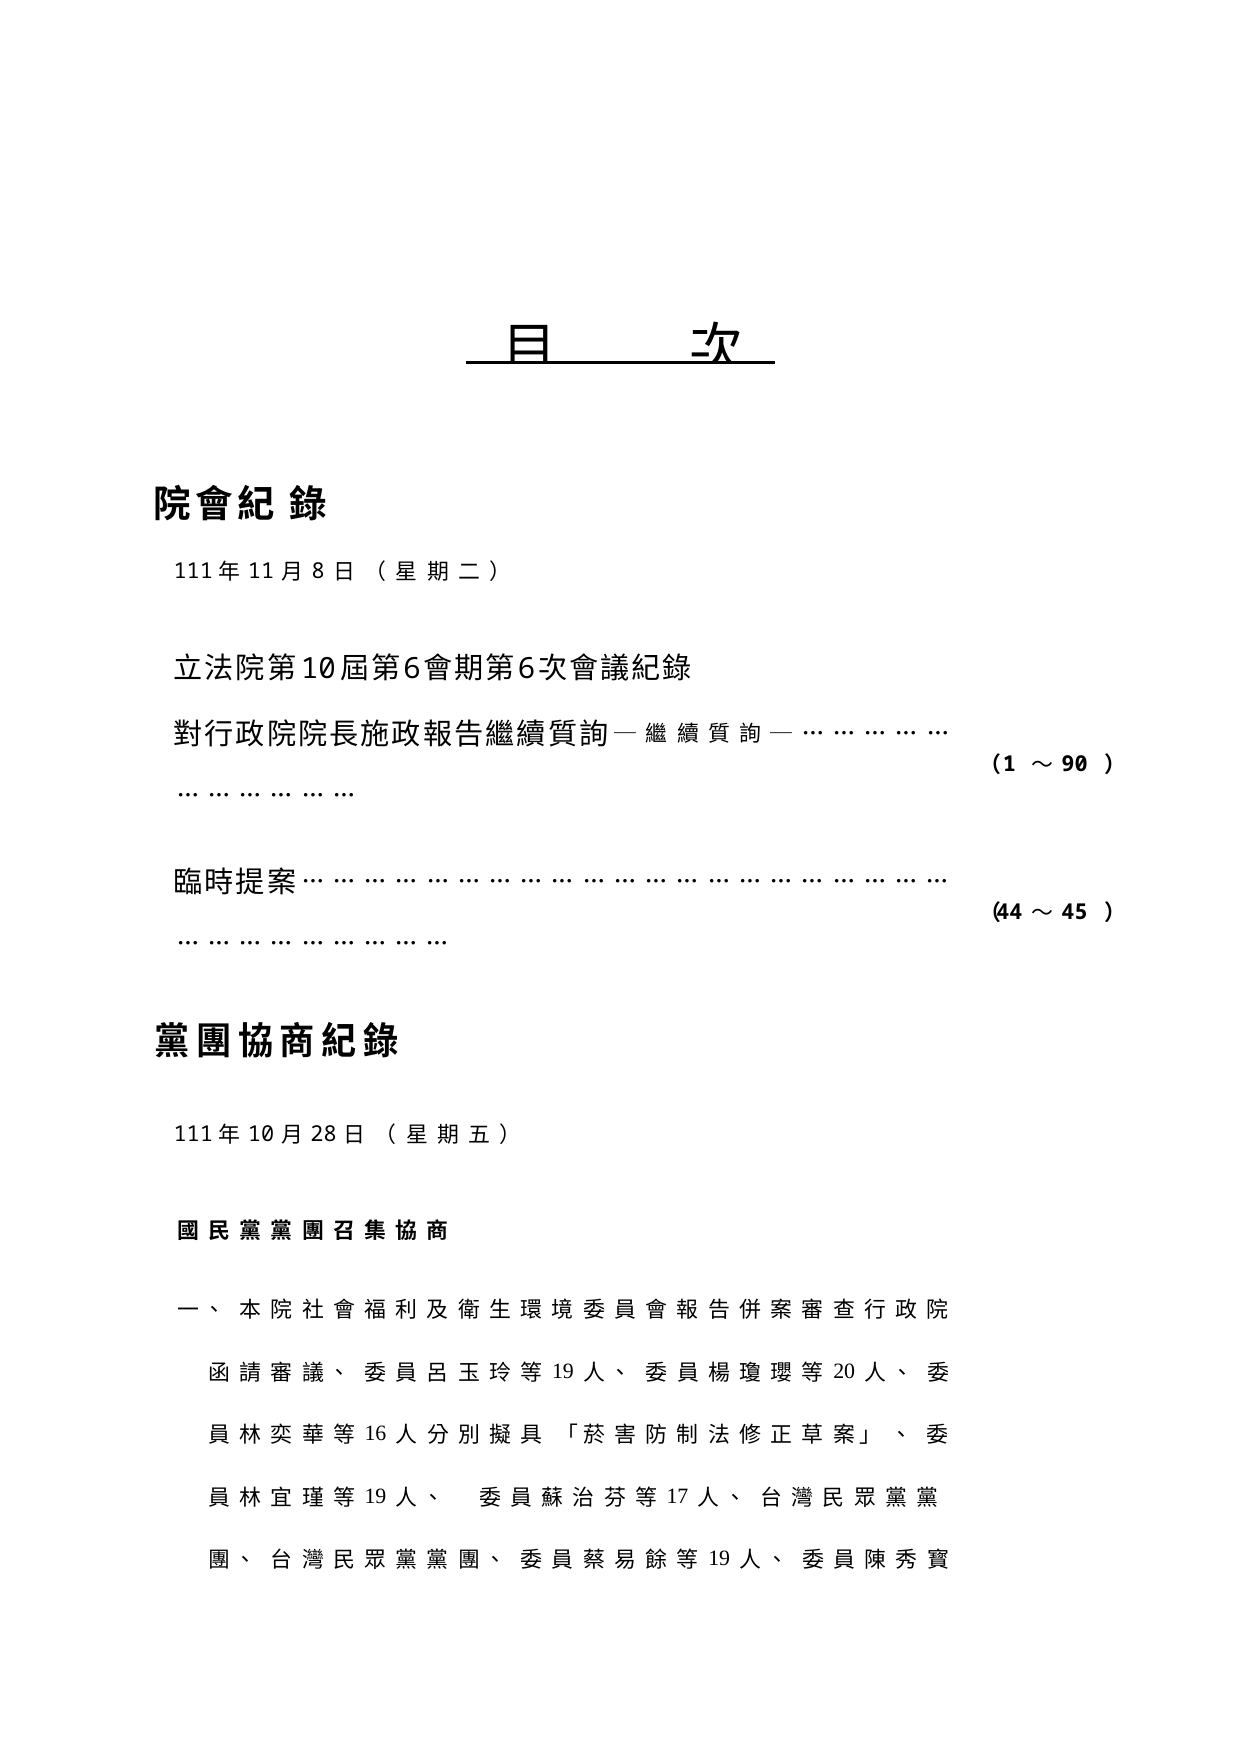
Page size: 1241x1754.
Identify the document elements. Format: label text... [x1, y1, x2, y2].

table_cell 90 [1053, 694, 1091, 832]
table_cell ） [1091, 832, 1108, 990]
table_cell 對行政院院長施政報告繼續質詢─繼續質詢─…………………………… [150, 694, 967, 832]
table_cell （ [967, 832, 986, 990]
table_cell 1 [986, 694, 1023, 832]
table_cell 1 [986, 1277, 1023, 1589]
table_cell 黨團協商紀錄 [150, 990, 1108, 1086]
table_cell 一、本院社會福利及衛生環境委員會報告併案審查行政院函請審議、委員呂玉玲等19人、委員楊瓊瓔等20人、委員林奕華等16人分別擬具「菸害防制法修正草案」、委員林宜瑾等19人、 委員蘇治芬等17人、台灣民眾黨黨團、台灣民眾黨黨團、委員蔡易餘等19人、委員陳秀寳 [150, 1277, 967, 1589]
table_cell 111年10月28日（星期五） [150, 1086, 1108, 1181]
table_cell [1053, 618, 1091, 694]
table_cell ） [1091, 1277, 1108, 1589]
table_cell 44 [986, 832, 1023, 990]
table_cell （ [967, 694, 986, 832]
table_cell ～ [1023, 832, 1053, 990]
table_cell ～ [1023, 694, 1053, 832]
table_cell 立法院第10屆第6會期第6次會議紀錄 [150, 618, 967, 694]
table_header 院會紀錄 111年11月8日（星期二） [150, 443, 1108, 618]
table_cell [1053, 1277, 1091, 1589]
table_cell [1023, 618, 1053, 694]
table_cell [1023, 1277, 1053, 1589]
table_header 目 次 [466, 281, 774, 361]
table_cell 45 [1053, 832, 1091, 990]
table_cell [986, 618, 1023, 694]
table_cell 臨時提案……………………………………………………………………………… [150, 832, 967, 990]
table_cell [1091, 618, 1108, 694]
table_cell 國民黨黨團召集協商 [150, 1181, 1108, 1277]
table_cell （ [967, 1277, 986, 1589]
table_cell ） [1091, 694, 1108, 832]
table_cell [967, 618, 986, 694]
